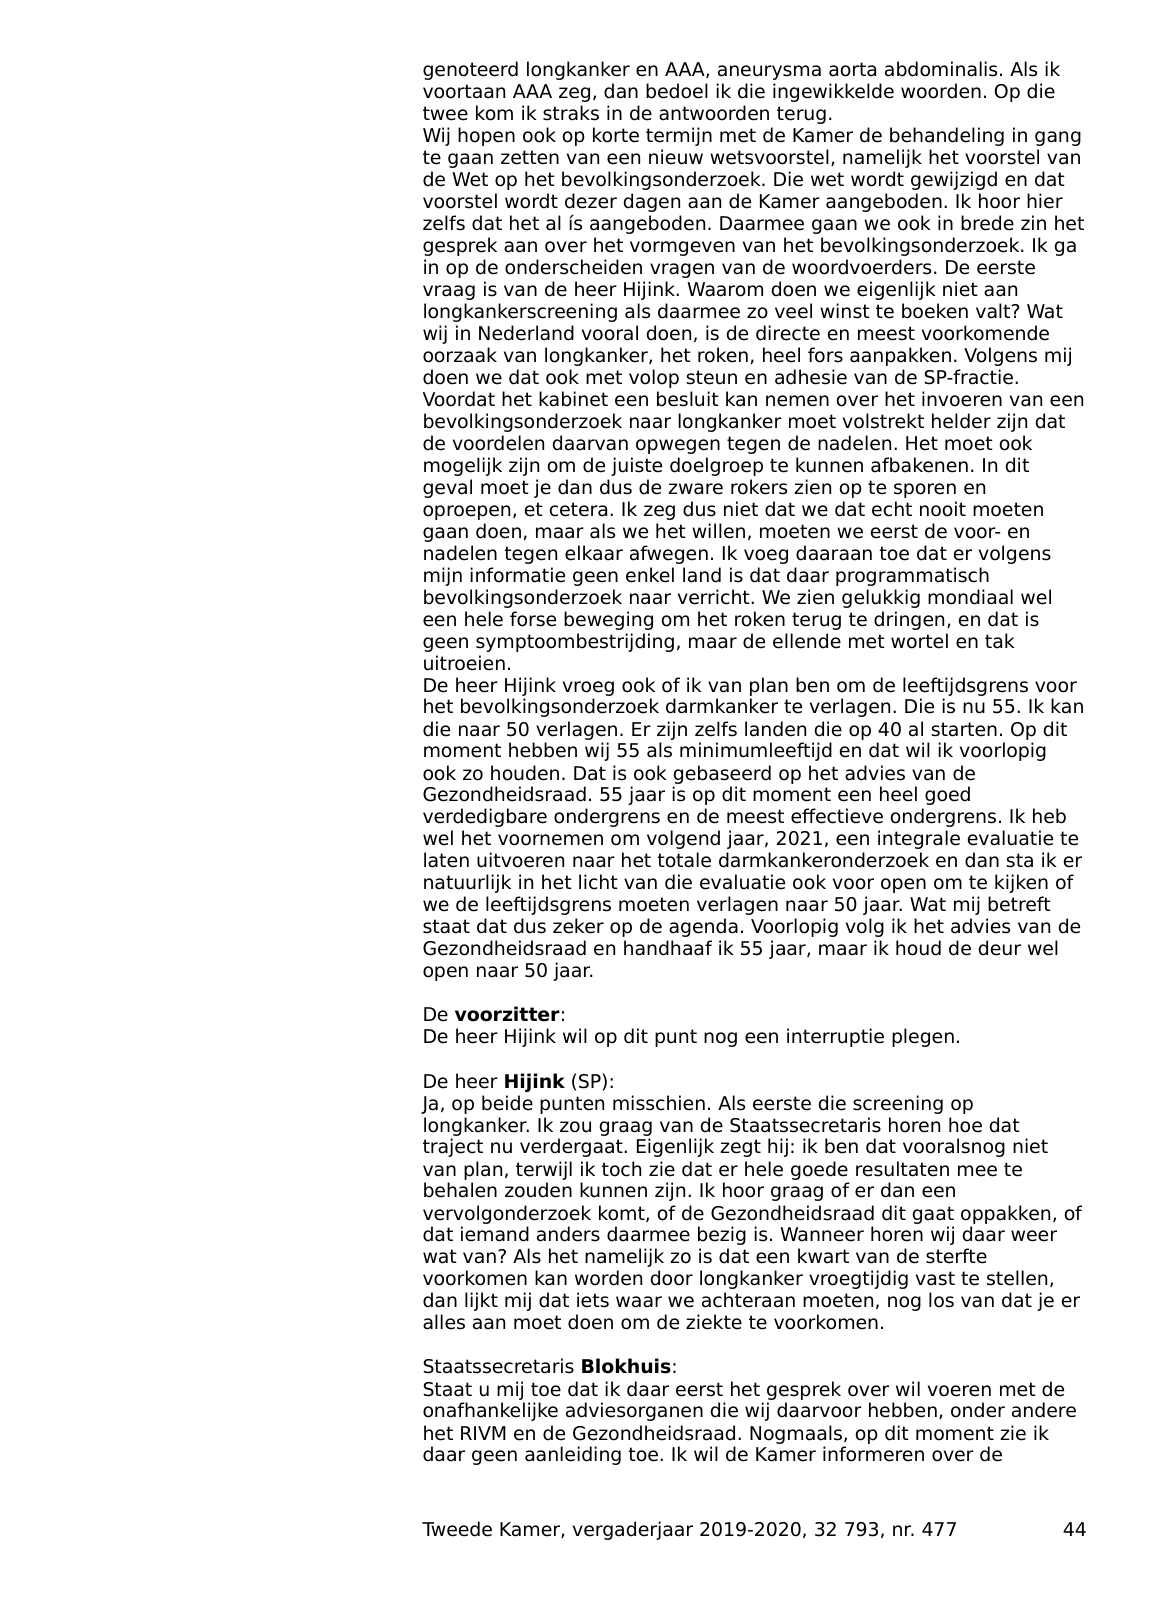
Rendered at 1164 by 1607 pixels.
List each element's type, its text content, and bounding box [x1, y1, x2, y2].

text genoteerd longkanker en AAA, aneurysma aorta abdominalis. Als ik voortaan AAA zeg, dan bedoel ik die ingewikkelde woorden. Op die twee kom ik straks in de antwoorden terug. [422, 59, 1087, 125]
text Staatssecretaris Blokhuis: [422, 1356, 1087, 1378]
text De heer Hijink (SP): [422, 1071, 1087, 1092]
text De voorzitter: [422, 1004, 1087, 1026]
text Wij hopen ook op korte termijn met de Kamer de behandeling in gang te gaan zetten van een nieuw wetsvoorstel, namelijk het voorstel van de Wet op het bevolkingsonderzoek. Die wet wordt gewijzigd en dat voorstel wordt dezer dagen aan de Kamer aangeboden. Ik hoor hier zelfs dat het al ís aangeboden. Daarmee gaan we ook in brede zin het gesprek aan over het vormgeven van het bevolkingsonderzoek. Ik ga in op de onderscheiden vragen van de woordvoerders. De eerste vraag is van de heer Hijink. Waarom doen we eigenlijk niet aan longkankerscreening als daarmee zo veel winst te boeken valt? Wat wij in Nederland vooral doen, is de directe en meest voorkomende oorzaak van longkanker, het roken, heel fors aanpakken. Volgens mij doen we dat ook met volop steun en adhesie van de SP-fractie. Voordat het kabinet een besluit kan nemen over het invoeren van een bevolkingsonderzoek naar longkanker moet volstrekt helder zijn dat de voordelen daarvan opwegen tegen de nadelen. Het moet ook mogelijk zijn om de juiste doelgroep te kunnen afbakenen. In dit geval moet je dan dus de zware rokers zien op te sporen en oproepen, et cetera. Ik zeg dus niet dat we dat echt nooit moeten gaan doen, maar als we het willen, moeten we eerst de voor- en nadelen tegen elkaar afwegen. Ik voeg daaraan toe dat er volgens mijn informatie geen enkel land is dat daar programmatisch bevolkingsonderzoek naar verricht. We zien gelukkig mondiaal wel een hele forse beweging om het roken terug te dringen, en dat is geen symptoombestrijding, maar de ellende met wortel en tak uitroeien. [422, 125, 1087, 674]
text De heer Hijink wil op dit punt nog een interruptie plegen. [422, 1026, 1087, 1048]
text De heer Hijink vroeg ook of ik van plan ben om de leeftijdsgrens voor het bevolkingsonderzoek darmkanker te verlagen. Die is nu 55. Ik kan die naar 50 verlagen. Er zijn zelfs landen die op 40 al starten. Op dit moment hebben wij 55 als minimumleeftijd en dat wil ik voorlopig ook zo houden. Dat is ook gebaseerd op het advies van de Gezondheidsraad. 55 jaar is op dit moment een heel goed verdedigbare ondergrens en de meest effectieve ondergrens. Ik heb wel het voornemen om volgend jaar, 2021, een integrale evaluatie te laten uitvoeren naar het totale darmkankeronderzoek en dan sta ik er natuurlijk in het licht van die evaluatie ook voor open om te kijken of we de leeftijdsgrens moeten verlagen naar 50 jaar. Wat mij betreft staat dat dus zeker op de agenda. Voorlopig volg ik het advies van de Gezondheidsraad en handhaaf ik 55 jaar, maar ik houd de deur wel open naar 50 jaar. [422, 674, 1087, 982]
text Ja, op beide punten misschien. Als eerste die screening op longkanker. Ik zou graag van de Staatssecretaris horen hoe dat traject nu verdergaat. Eigenlijk zegt hij: ik ben dat vooralsnog niet van plan, terwijl ik toch zie dat er hele goede resultaten mee te behalen zouden kunnen zijn. Ik hoor graag of er dan een vervolgonderzoek komt, of de Gezondheidsraad dit gaat oppakken, of dat iemand anders daarmee bezig is. Wanneer horen wij daar weer wat van? Als het namelijk zo is dat een kwart van de sterfte voorkomen kan worden door longkanker vroegtijdig vast te stellen, dan lijkt mij dat iets waar we achteraan moeten, nog los van dat je er alles aan moet doen om de ziekte te voorkomen. [422, 1092, 1087, 1334]
text Staat u mij toe dat ik daar eerst het gesprek over wil voeren met de onafhankelijke adviesorganen die wij daarvoor hebben, onder andere het RIVM en de Gezondheidsraad. Nogmaals, op dit moment zie ik daar geen aanleiding toe. Ik wil de Kamer informeren over de [422, 1378, 1087, 1466]
